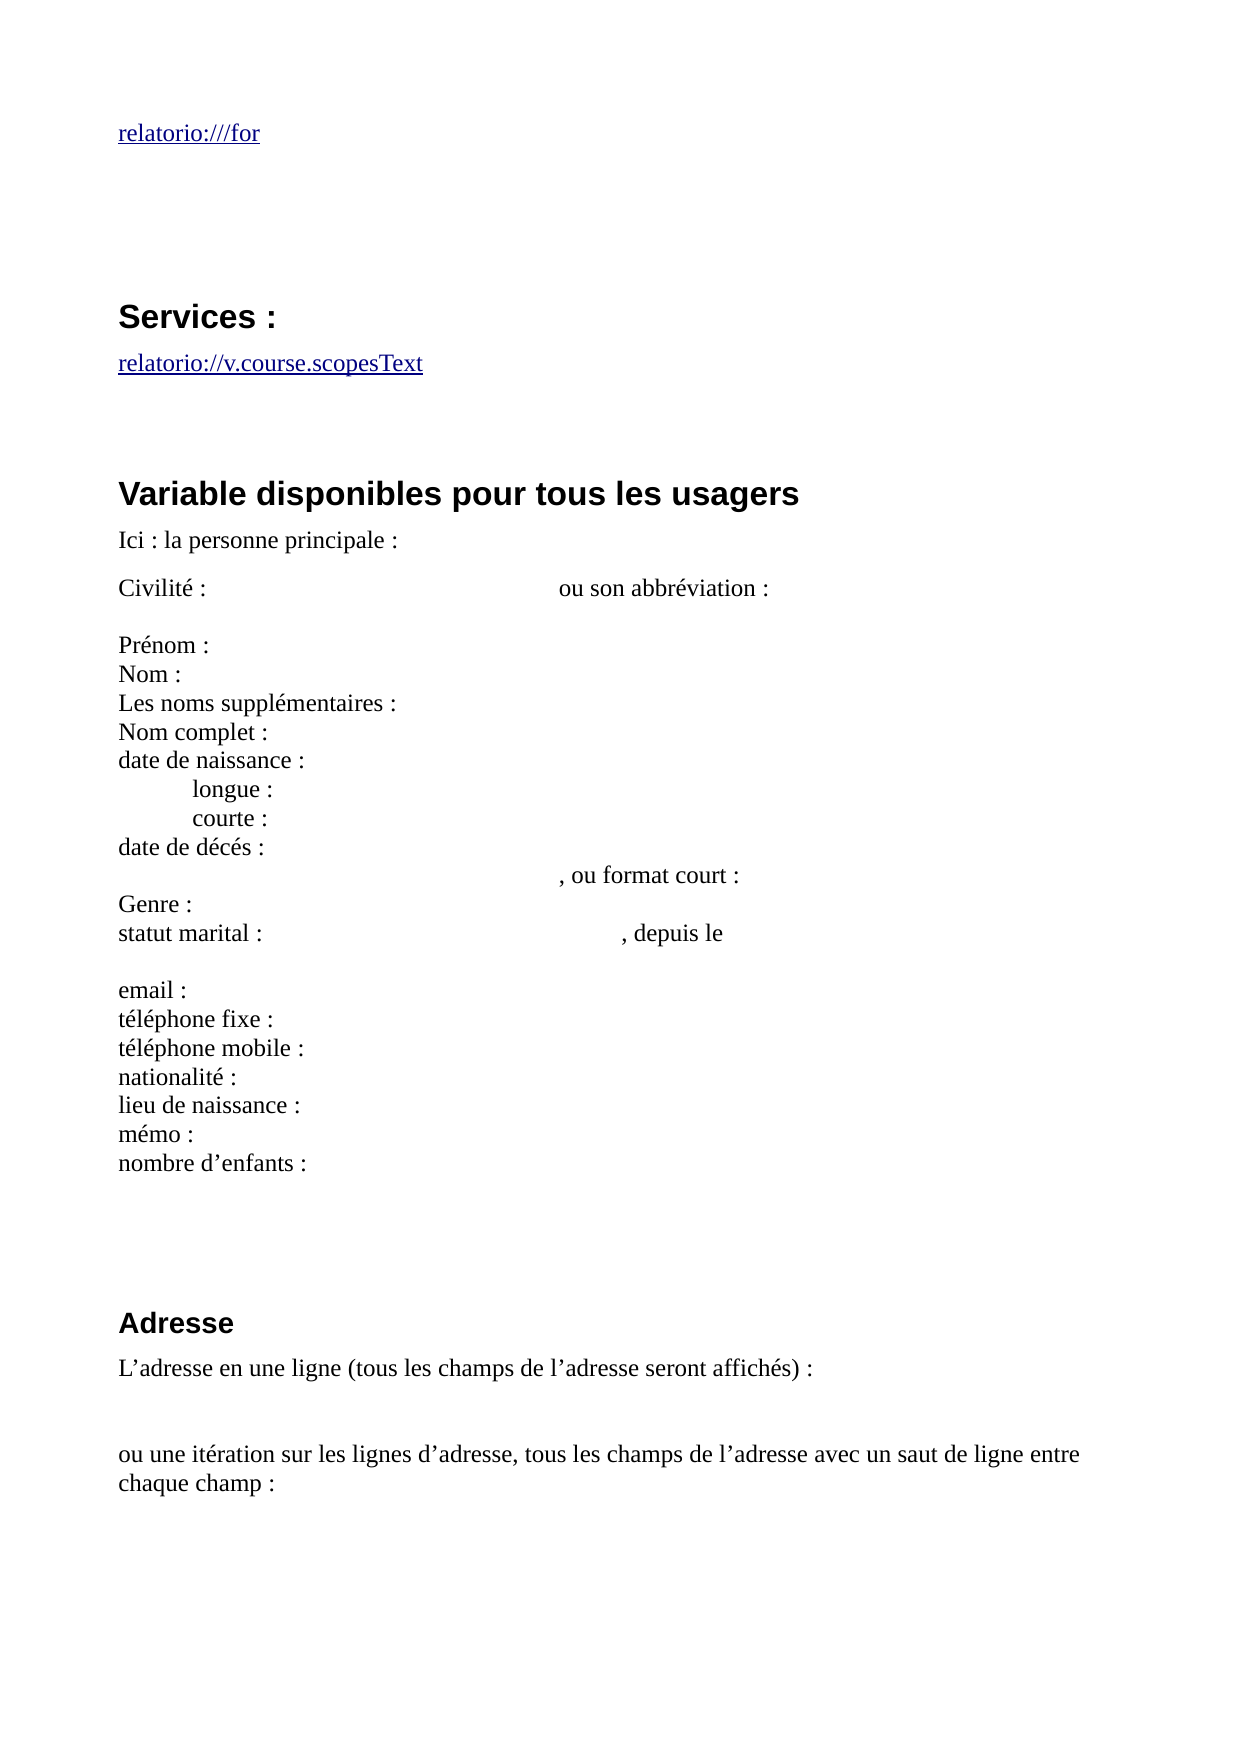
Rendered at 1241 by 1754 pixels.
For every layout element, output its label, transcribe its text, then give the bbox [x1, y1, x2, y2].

text Prénom : <v.mainPerson.firstName> [118, 631, 1122, 659]
text relatorio:///for [118, 118, 1122, 147]
text nombre d’enfants : <v.mainPerson.numberOfChildren> [118, 1148, 1122, 1177]
text statut marital : <v.mainPerson.maritalStatus>, depuis le <v.mainPerson.maritalStatusDate.short> [118, 918, 1122, 976]
text date de décés : [118, 832, 1122, 861]
text <v.mainPerson.deathdate.long>, ou format court : <v.mainPerson.deathdate.short> [118, 861, 1122, 889]
text Nom complet : <v.mainPerson.text> [118, 717, 1122, 746]
text mémo : <v.mainPerson.memo> [118, 1119, 1122, 1148]
text Ici : la personne principale : [118, 525, 1122, 554]
text <v.mainPerson.address.text> [118, 1381, 1122, 1410]
text lieu de naissance : <v.mainPerson.placeOfBirth> [118, 1091, 1122, 1119]
text téléphone fixe : <v.mainPerson.fixPhoneNumber> [118, 1004, 1122, 1033]
subtitle Variable disponibles pour tous les usagers [118, 474, 1122, 513]
text <l> [118, 1554, 1122, 1583]
text Civilité : <v.mainPerson.civility.name> ou son abbréviation : <v.mainPerson.civility.abbreviation> [118, 573, 1122, 631]
subtitle Services : [118, 297, 1122, 336]
text longue : <v.mainPerson.birthdate.long> [118, 774, 1122, 803]
text </for> [118, 1583, 1122, 1611]
text Genre :<v.mainPerson.gender> [118, 889, 1122, 918]
text ou une itération sur les lignes d’adresse, tous les champs de l’adresse avec un saut de ligne entre chaque champ : [118, 1439, 1122, 1496]
text nationalité : <v.mainPerson.nationality> [118, 1062, 1122, 1091]
text Les noms supplémentaires : <v.mainPerson.altNames> [118, 688, 1122, 717]
text date de naissance : [118, 746, 1122, 774]
text <for each="l in v.mainPerson.address.lines"> [118, 1525, 1122, 1554]
text courte : <v.mainPerson.birthdate.short> [118, 803, 1122, 832]
text Nom : <v.mainPerson.lastName> [118, 659, 1122, 688]
text relatorio://v.course.scopesText [118, 348, 1122, 377]
text téléphone mobile :<v.mainPerson.mobilePhoneNumber> [118, 1033, 1122, 1062]
text email : <v.mainPerson.email> [118, 976, 1122, 1004]
text L’adresse en une ligne (tous les champs de l’adresse seront affichés) : [118, 1353, 1122, 1381]
subtitle Adresse [118, 1306, 1122, 1340]
